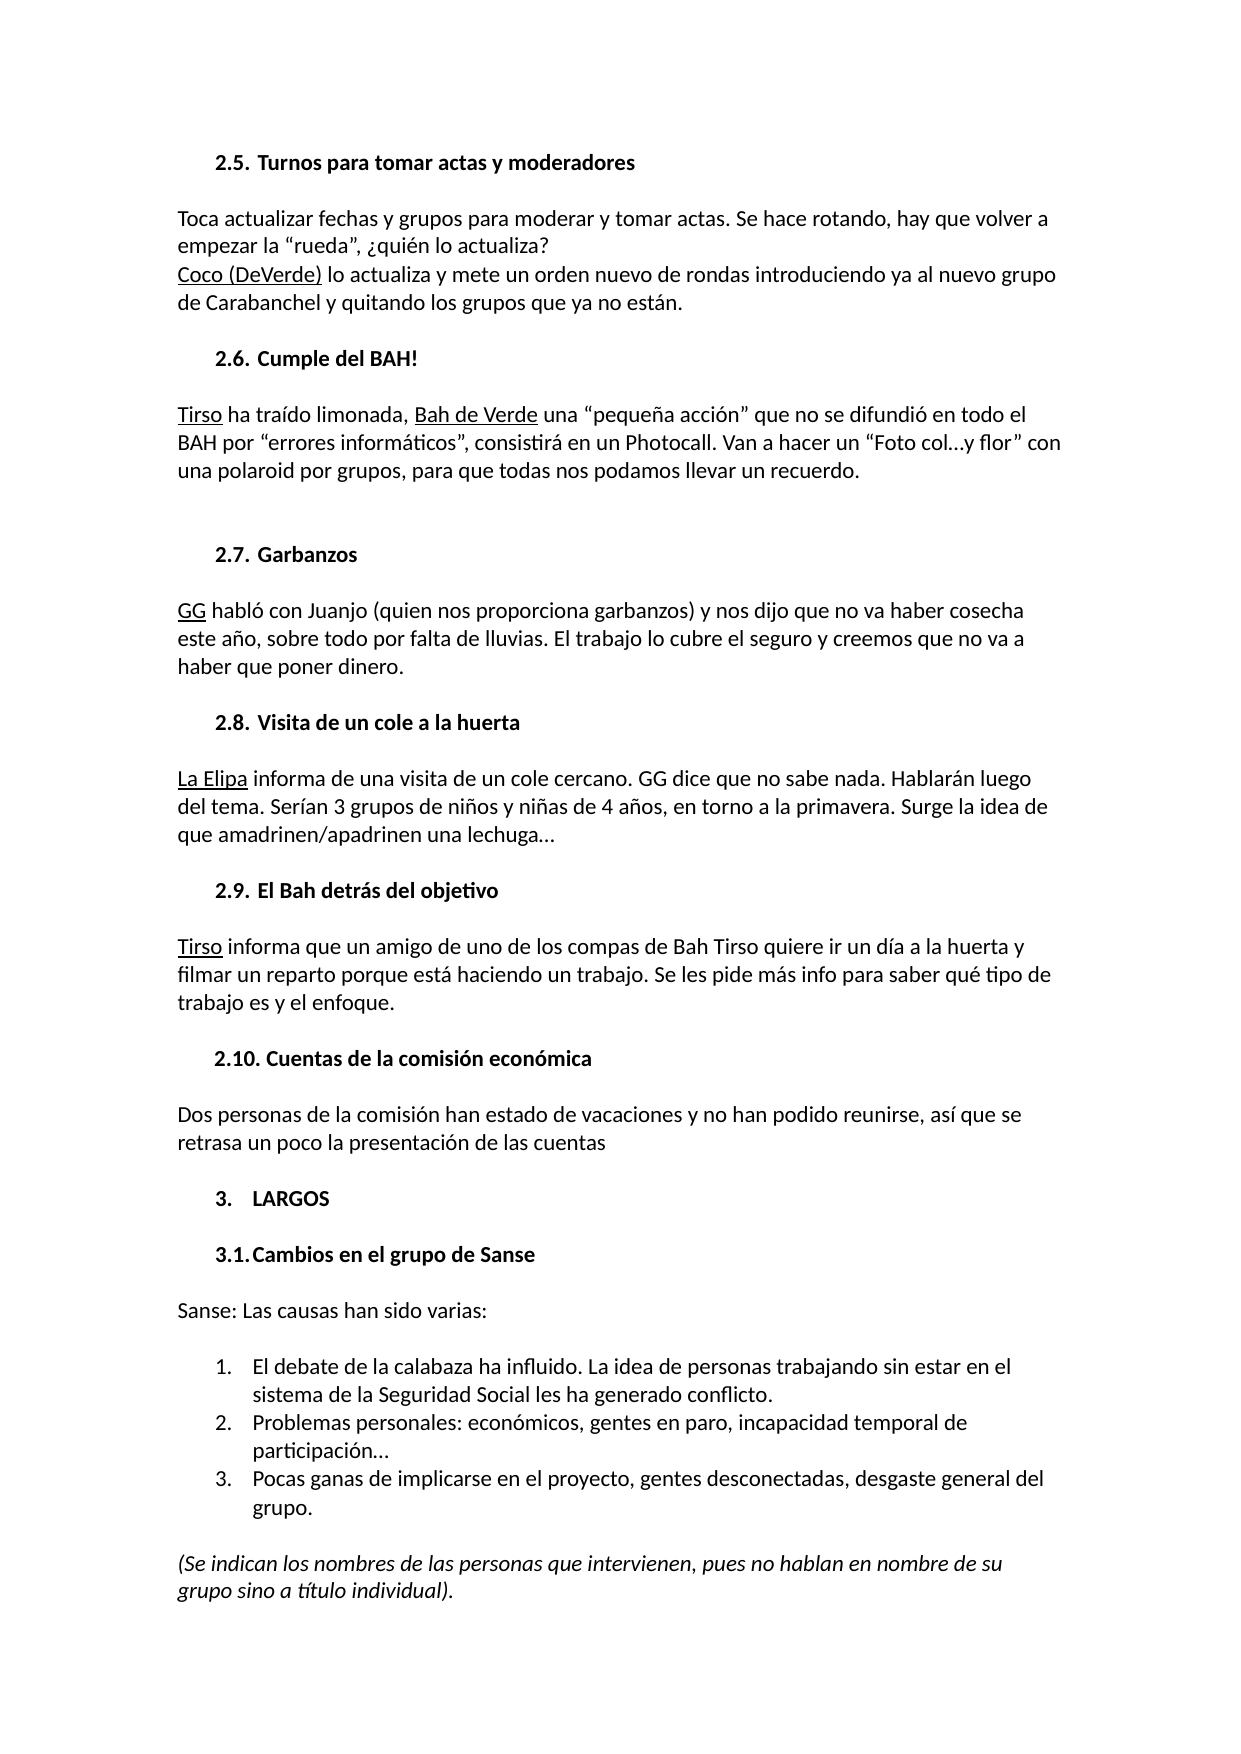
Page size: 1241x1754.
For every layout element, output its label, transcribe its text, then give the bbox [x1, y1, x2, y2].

text Coco (DeVerde) lo actualiza y mete un orden nuevo de rondas introduciendo ya al nuevo grupo de Carabanchel y quitando los grupos que ya no están. [177, 260, 1063, 316]
list El Bah detrás del objetivo [215, 876, 1063, 904]
text (Se indican los nombres de las personas que intervienen, pues no hablan en nombre de su grupo sino a título individual). [177, 1549, 1063, 1605]
list Visita de un cole a la huerta [215, 708, 1063, 736]
list Cambios en el grupo de Sanse [215, 1240, 1063, 1268]
list Cumple del BAH! [215, 344, 1063, 372]
text Tirso informa que un amigo de uno de los compas de Bah Tirso quiere ir un día a la huerta y filmar un reparto porque está haciendo un trabajo. Se les pide más info para saber qué tipo de trabajo es y el enfoque. [177, 932, 1063, 1016]
list 2.10. Cuentas de la comisión económica [175, 1044, 1063, 1072]
list El debate de la calabaza ha influido. La idea de personas trabajando sin estar en el sistema de la Seguridad Social les ha generado conflicto. [215, 1352, 1063, 1408]
text Tirso ha traído limonada, Bah de Verde una “pequeña acción” que no se difundió en todo el BAH por “errores informáticos”, consistirá en un Photocall. Van a hacer un “Foto col…y flor” con una polaroid por grupos, para que todas nos podamos llevar un recuerdo. [177, 400, 1063, 484]
text La Elipa informa de una visita de un cole cercano. GG dice que no sabe nada. Hablarán luego del tema. Serían 3 grupos de niños y niñas de 4 años, en torno a la primavera. Surge la idea de que amadrinen/apadrinen una lechuga… [177, 764, 1063, 848]
list Problemas personales: económicos, gentes en paro, incapacidad temporal de participación… [215, 1408, 1063, 1464]
list LARGOS [215, 1184, 1063, 1212]
text GG habló con Juanjo (quien nos proporciona garbanzos) y nos dijo que no va haber cosecha este año, sobre todo por falta de lluvias. El trabajo lo cubre el seguro y creemos que no va a haber que poner dinero. [177, 596, 1063, 680]
list Garbanzos [215, 540, 1063, 568]
list Pocas ganas de implicarse en el proyecto, gentes desconectadas, desgaste general del grupo. [215, 1464, 1063, 1521]
text Sanse: Las causas han sido varias: [177, 1296, 1063, 1324]
text Dos personas de la comisión han estado de vacaciones y no han podido reunirse, así que se retrasa un poco la presentación de las cuentas [177, 1100, 1063, 1156]
list Turnos para tomar actas y moderadores [215, 148, 1063, 176]
text Toca actualizar fechas y grupos para moderar y tomar actas. Se hace rotando, hay que volver a empezar la “rueda”, ¿quién lo actualiza? [177, 204, 1063, 260]
